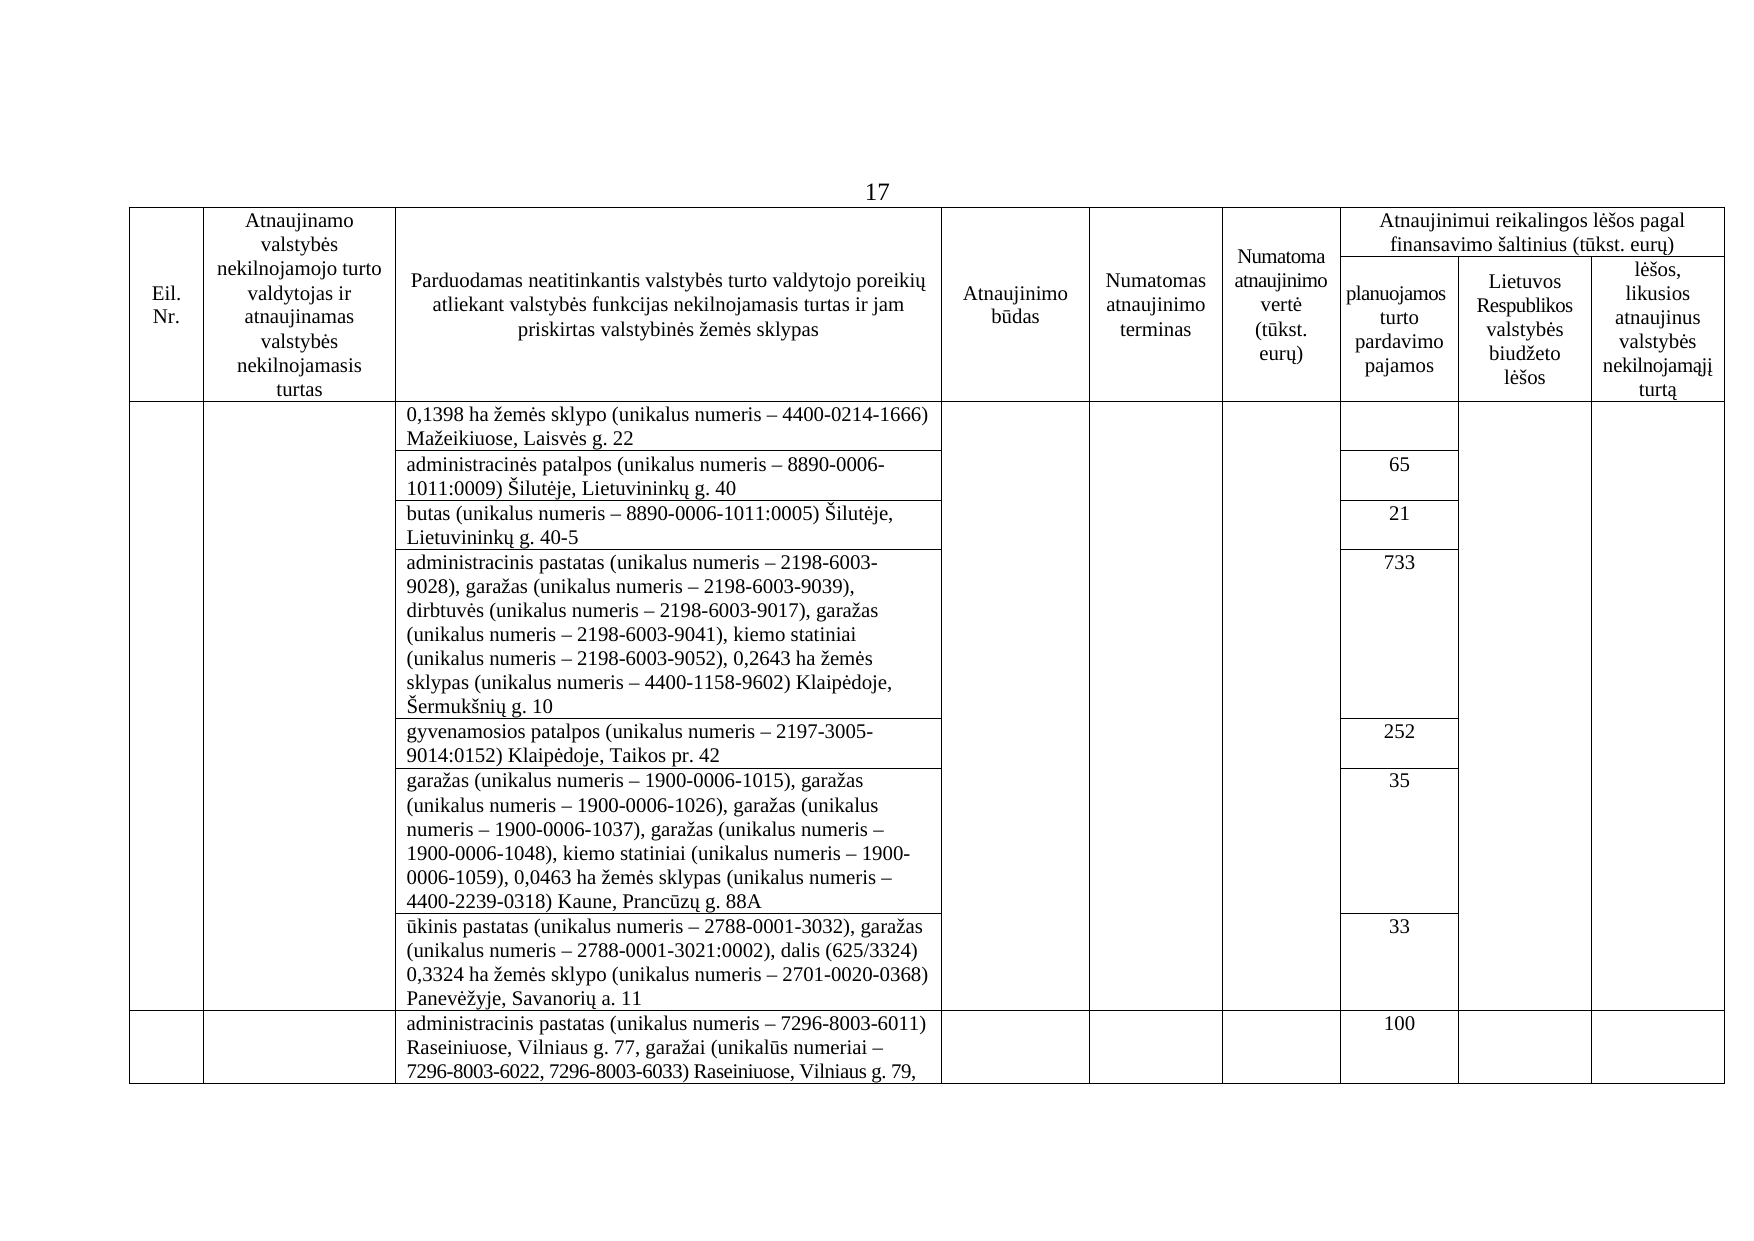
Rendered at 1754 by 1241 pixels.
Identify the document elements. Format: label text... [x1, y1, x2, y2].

table_cell [1223, 402, 1340, 1010]
table_cell [942, 1011, 1089, 1083]
table_cell 733 [1341, 550, 1458, 718]
table_cell 21 [1341, 501, 1458, 549]
table_cell [942, 402, 1089, 1010]
table_cell [130, 1011, 203, 1083]
table_cell administracinis pastatas (unikalus numeris – 2198-6003-9028), garažas (unikalus numeris – 2198-6003-9039), dirbtuvės (unikalus numeris – 2198-6003-9017), garažas (unikalus numeris – 2198-6003-9041), kiemo statiniai (unikalus numeris – 2198-6003-9052), 0,2643 ha žemės sklypas (unikalus numeris – 4400-1158-9602) Klaipėdoje, Šermukšnių g. 10 [396, 550, 941, 718]
table_cell [1592, 1011, 1724, 1083]
table_cell planuojamos turto pardavimo pajamos [1341, 257, 1458, 401]
table_cell lėšos, likusios atnaujinus valstybės nekilnojamąjį turtą [1592, 257, 1724, 401]
table_header Atnaujinamo valstybės nekilnojamojo turto valdytojas ir atnaujinamas valstybės nekilnojamasis turtas [204, 208, 395, 401]
table_cell 100 [1341, 1011, 1458, 1083]
table_cell [1090, 1011, 1222, 1083]
table_header Numatomas atnaujinimo terminas [1090, 208, 1222, 401]
table_cell Lietuvos Respublikos valstybės biudžeto lėšos [1459, 257, 1591, 401]
table_header Numatoma atnaujinimo vertė (tūkst. eurų) [1223, 208, 1340, 401]
table_cell [1341, 402, 1458, 450]
table_header Eil. Nr. [130, 208, 203, 401]
table_cell 33 [1341, 914, 1458, 1010]
table_cell [1459, 1011, 1591, 1083]
table_cell [1459, 402, 1591, 1010]
table_cell administracinės patalpos (unikalus numeris – 8890-0006-1011:0009) Šilutėje, Lietuvininkų g. 40 [396, 451, 941, 499]
table_cell [204, 402, 395, 1010]
table_cell [1090, 402, 1222, 1010]
table_header Parduodamas neatitinkantis valstybės turto valdytojo poreikių atliekant valstybės funkcijas nekilnojamasis turtas ir jam priskirtas valstybinės žemės sklypas [396, 208, 941, 401]
table_cell [1223, 1011, 1340, 1083]
table_cell 35 [1341, 769, 1458, 913]
table_cell garažas (unikalus numeris – 1900-0006-1015), garažas (unikalus numeris – 1900-0006-1026), garažas (unikalus numeris – 1900-0006-1037), garažas (unikalus numeris – 1900-0006-1048), kiemo statiniai (unikalus numeris – 1900-0006-1059), 0,0463 ha žemės sklypas (unikalus numeris – 4400-2239-0318) Kaune, Prancūzų g. 88A [396, 769, 941, 913]
table_cell 252 [1341, 719, 1458, 767]
table_cell 65 [1341, 451, 1458, 499]
table_cell administracinis pastatas (unikalus numeris – 7296-8003-6011) Raseiniuose, Vilniaus g. 77, garažai (unikalūs numeriai – 7296-8003-6022, 7296-8003-6033) Raseiniuose, Vilniaus g. 79, [396, 1011, 941, 1083]
table_cell [130, 402, 203, 1010]
table_cell ūkinis pastatas (unikalus numeris – 2788-0001-3032), garažas (unikalus numeris – 2788-0001-3021:0002), dalis (625/3324) 0,3324 ha žemės sklypo (unikalus numeris – 2701-0020-0368) Panevėžyje, Savanorių a. 11 [396, 914, 941, 1010]
table_cell 0,1398 ha žemės sklypo (unikalus numeris – 4400-0214-1666) Mažeikiuose, Laisvės g. 22 [396, 402, 941, 450]
table_cell gyvenamosios patalpos (unikalus numeris – 2197-3005-9014:0152) Klaipėdoje, Taikos pr. 42 [396, 719, 941, 767]
table_header Atnaujinimo būdas [942, 208, 1089, 401]
table_cell butas (unikalus numeris – 8890-0006-1011:0005) Šilutėje, Lietuvininkų g. 40-5 [396, 501, 941, 549]
table_cell [1592, 402, 1724, 1010]
table_header Atnaujinimui reikalingos lėšos pagal finansavimo šaltinius (tūkst. eurų) [1341, 208, 1724, 256]
table_cell [204, 1011, 395, 1083]
